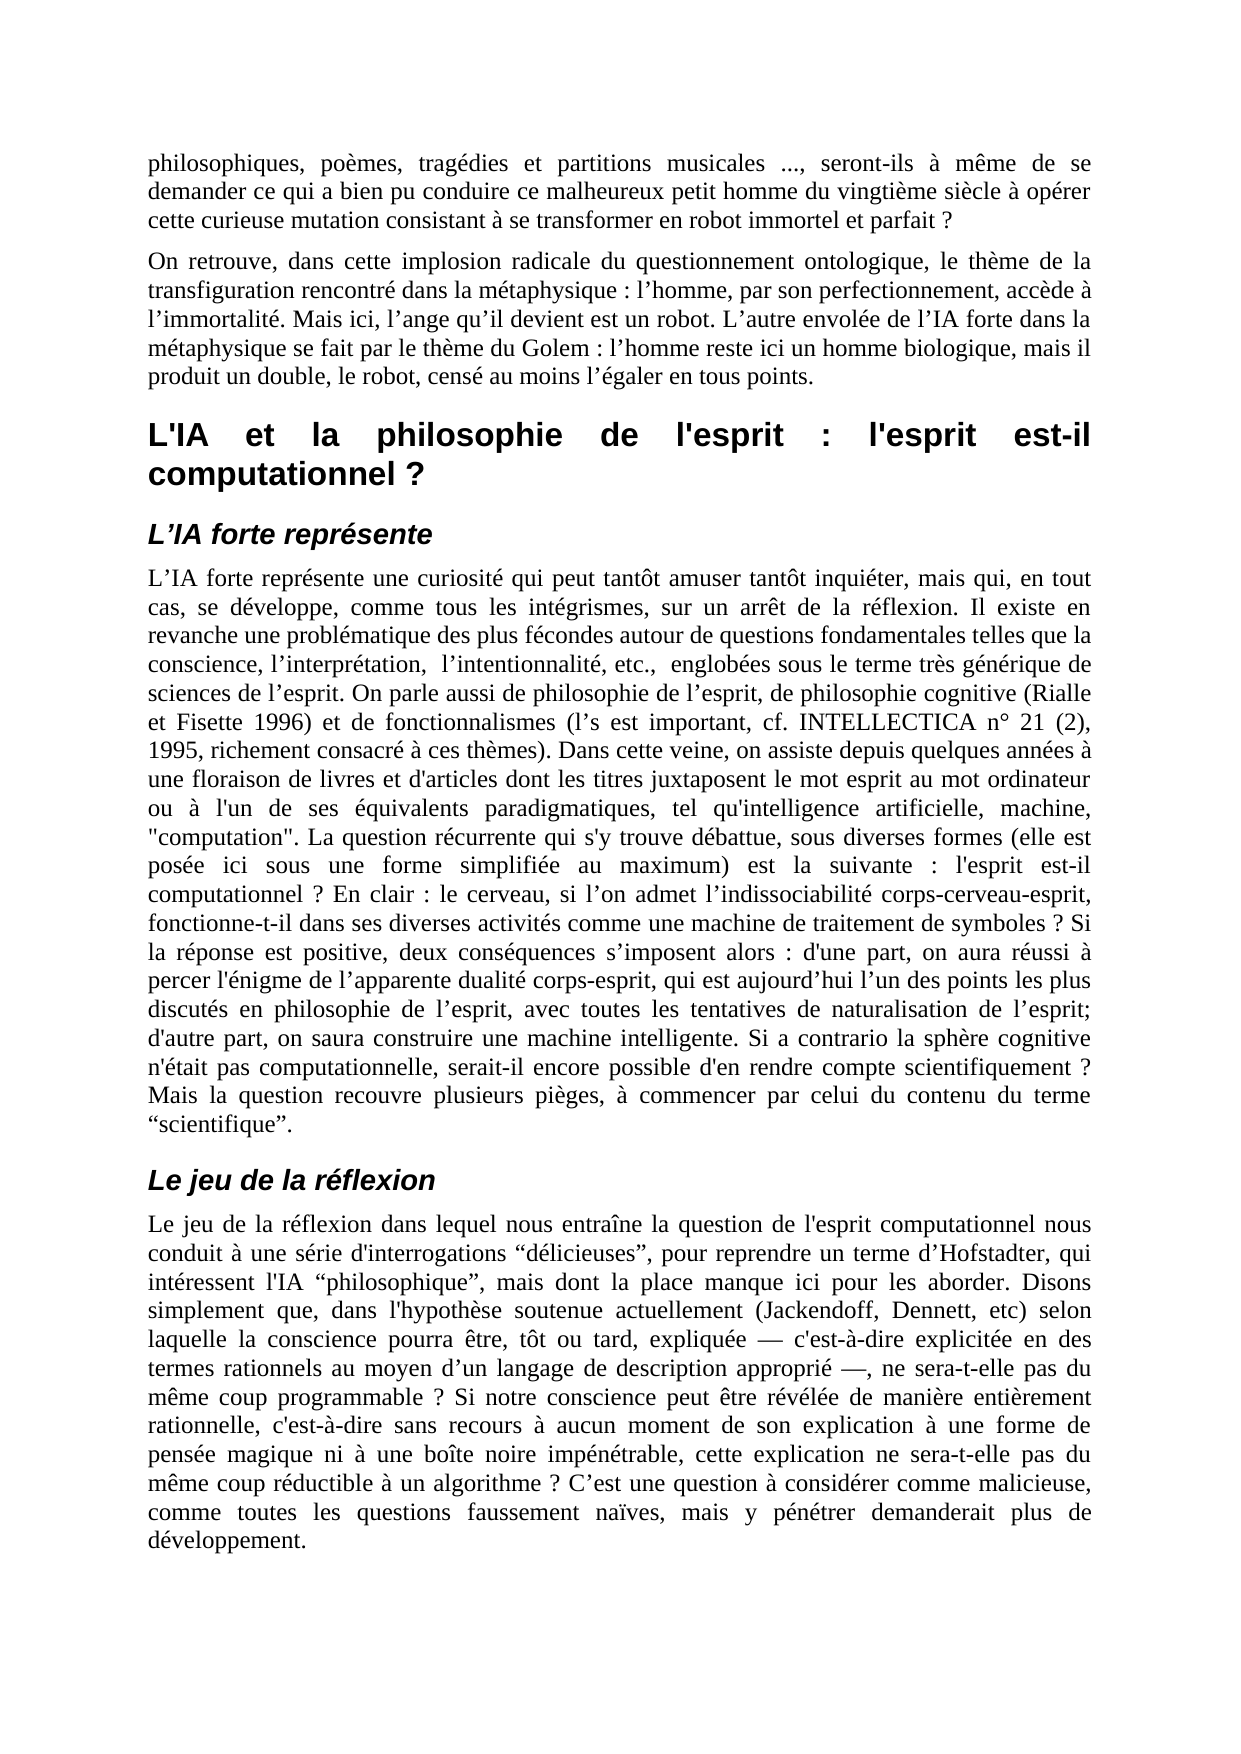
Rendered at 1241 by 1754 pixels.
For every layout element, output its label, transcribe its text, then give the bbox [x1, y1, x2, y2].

text On retrouve, dans cette implosion radicale du questionnement ontologique, le thème de la transfiguration rencontré dans la métaphysique : l’homme, par son perfectionnement, accède à l’immortalité. Mais ici, l’ange qu’il devient est un robot. L’autre envolée de l’IA forte dans la métaphysique se fait par le thème du Golem : l’homme reste ici un homme biologique, mais il produit un double, le robot, censé au moins l’égaler en tous points. [148, 246, 1092, 390]
subtitle L'IA et la philosophie de l'esprit : l'esprit est-il computationnel ? [148, 415, 1092, 492]
text Le jeu de la réflexion dans lequel nous entraîne la question de l'esprit computationnel nous conduit à une série d'interrogations “délicieuses”, pour reprendre un terme d’Hofstadter, qui intéressent l'IA “philosophique”, mais dont la place manque ici pour les aborder. Disons simplement que, dans l'hypothèse soutenue actuellement (Jackendoff, Dennett, etc) selon laquelle la conscience pourra être, tôt ou tard, expliquée — c'est-à-dire explicitée en des termes rationnels au moyen d’un langage de description approprié —, ne sera-t-elle pas du même coup programmable ? Si notre conscience peut être révélée de manière entièrement rationnelle, c'est-à-dire sans recours à aucun moment de son explication à une forme de pensée magique ni à une boîte noire impénétrable, cette explication ne sera-t-elle pas du même coup réductible à un algorithme ? C’est une question à considérer comme malicieuse, comme toutes les questions faussement naïves, mais y pénétrer demanderait plus de développement. [148, 1209, 1092, 1554]
subtitle L’IA forte représente [148, 517, 1092, 551]
text L’IA forte représente une curiosité qui peut tantôt amuser tantôt inquiéter, mais qui, en tout cas, se développe, comme tous les intégrismes, sur un arrêt de la réflexion. Il existe en revanche une problématique des plus fécondes autour de questions fondamentales telles que la conscience, l’interprétation, l’intentionnalité, etc., englobées sous le terme très générique de sciences de l’esprit. On parle aussi de philosophie de l’esprit, de philosophie cognitive (Rialle et Fisette 1996) et de fonctionnalismes (l’s est important, cf. INTELLECTICA n° 21 (2), 1995, richement consacré à ces thèmes). Dans cette veine, on assiste depuis quelques années à une floraison de livres et d'articles dont les titres juxtaposent le mot esprit au mot ordinateur ou à l'un de ses équivalents paradigmatiques, tel qu'intelligence artificielle, machine, "computation". La question récurrente qui s'y trouve débattue, sous diverses formes (elle est posée ici sous une forme simplifiée au maximum) est la suivante : l'esprit est-il computationnel ? En clair : le cerveau, si l’on admet l’indissociabilité corps-cerveau-esprit, fonctionne-t-il dans ses diverses activités comme une machine de traitement de symboles ? Si la réponse est positive, deux conséquences s’imposent alors : d'une part, on aura réussi à percer l'énigme de l’apparente dualité corps-esprit, qui est aujourd’hui l’un des points les plus discutés en philosophie de l’esprit, avec toutes les tentatives de naturalisation de l’esprit; d'autre part, on saura construire une machine intelligente. Si a contrario la sphère cognitive n'était pas computationnelle, serait-il encore possible d'en rendre compte scientifiquement ? Mais la question recouvre plusieurs pièges, à commencer par celui du contenu du terme “scientifique”. [148, 563, 1092, 1138]
subtitle Le jeu de la réflexion [148, 1163, 1092, 1197]
text philosophiques, poèmes, tragédies et partitions musicales ..., seront-ils à même de se demander ce qui a bien pu conduire ce malheureux petit homme du vingtième siècle à opérer cette curieuse mutation consistant à se transformer en robot immortel et parfait ? [148, 148, 1092, 234]
